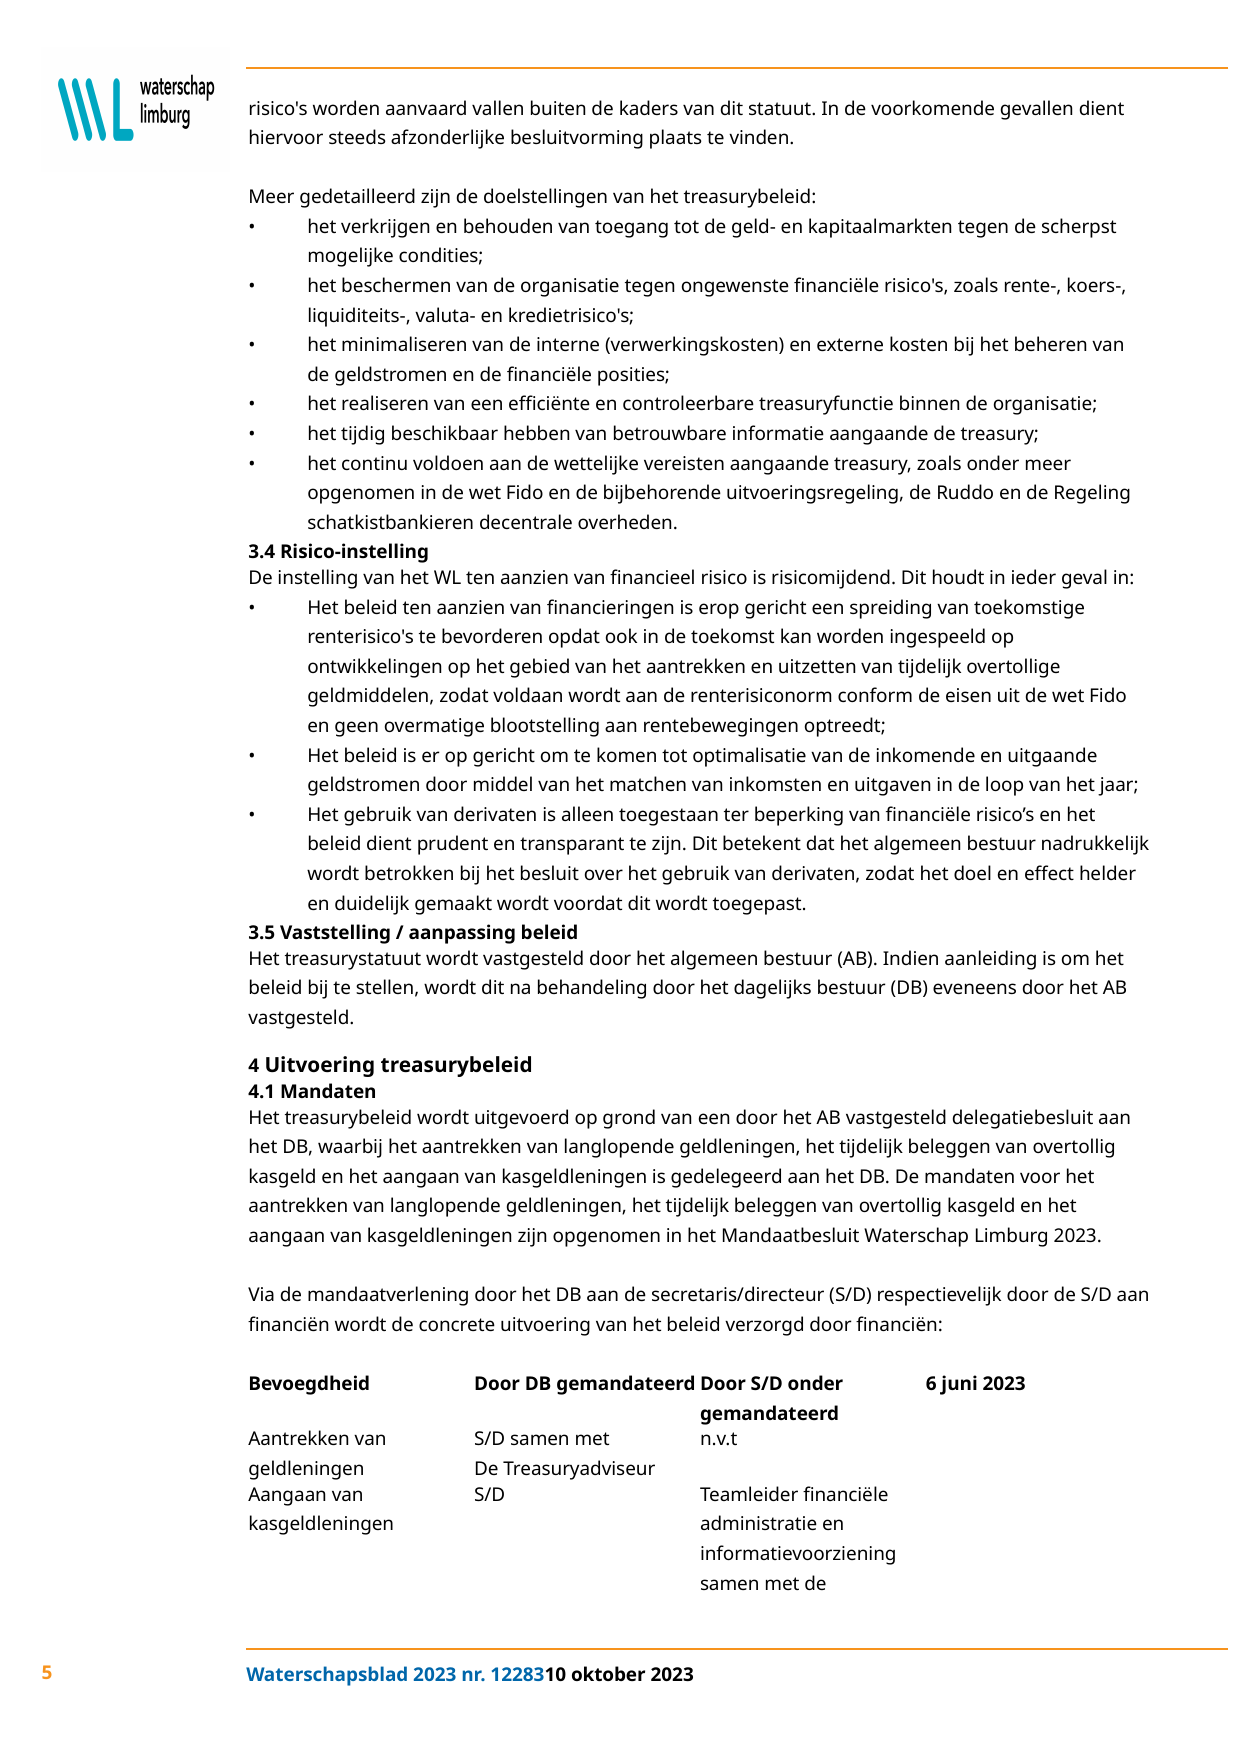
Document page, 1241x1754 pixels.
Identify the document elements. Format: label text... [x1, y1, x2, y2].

list Het beleid ten aanzien van financieringen is erop gericht een spreiding van toekomstige renterisico's te bevorderen opdat ook in de toekomst kan worden ingespeeld op ontwikkelingen op het gebied van het aantrekken en uitzetten van tijdelijk overtollige geldmiddelen, zodat voldaan wordt aan de renterisiconorm conform de eisen uit de wet Fido en geen overmatige blootstelling aan rentebewegingen optreedt; [248, 594, 1152, 738]
list Het beleid is er op gericht om te komen tot optimalisatie van de inkomende en uitgaande geldstromen door middel van het matchen van inkomsten en uitgaven in de loop van het jaar; [248, 742, 1152, 797]
table_cell Teamleider financiële administratie en informatievoorziening samen met de [700, 1481, 926, 1595]
table_header Bevoegdheid [248, 1370, 474, 1426]
table_cell [926, 1426, 1152, 1481]
table_cell S/D samen met De Treasuryadviseur [474, 1426, 700, 1481]
table_cell [926, 1481, 1152, 1595]
table_header Door S/D onder gemandateerd [700, 1370, 926, 1426]
table_cell Aangaan van kasgeldleningen [248, 1481, 474, 1595]
table_cell S/D [474, 1481, 700, 1595]
text Het treasurystatuut wordt vastgesteld door het algemeen bestuur (AB). Indien aanleiding is om het beleid bij te stellen, wordt dit na behandeling door het dagelijks bestuur (DB) eveneens door het AB vastgesteld. [248, 945, 1152, 1030]
list het minimaliseren van de interne (verwerkingskosten) en externe kosten bij het beheren van de geldstromen en de financiële posities; [248, 331, 1152, 387]
text 4 Uitvoering treasurybeleid [248, 1050, 1152, 1078]
table_header 6 juni 2023 [926, 1370, 1152, 1426]
text 4.1 Mandaten [248, 1078, 1152, 1104]
text risico's worden aanvaard vallen buiten de kaders van dit statuut. In de voorkomende gevallen dient hiervoor steeds afzonderlijke besluitvorming plaats te vinden. [248, 95, 1152, 150]
table_cell Aantrekken van geldleningen [248, 1426, 474, 1481]
text 3.5 Vaststelling / aanpassing beleid [248, 919, 1152, 945]
table_header Door DB gemandateerd [474, 1370, 700, 1426]
text Het treasurybeleid wordt uitgevoerd op grond van een door het AB vastgesteld delegatiebesluit aan het DB, waarbij het aantrekken van langlopende geldleningen, het tijdelijk beleggen van overtollig kasgeld en het aangaan van kasgeldleningen is gedelegeerd aan het DB. De mandaten voor het aantrekken van langlopende geldleningen, het tijdelijk beleggen van overtollig kasgeld en het aangaan van kasgeldleningen zijn opgenomen in het Mandaatbesluit Waterschap Limburg 2023. [248, 1104, 1152, 1248]
list Het gebruik van derivaten is alleen toegestaan ter beperking van financiële risico’s en het beleid dient prudent en transparant te zijn. Dit betekent dat het algemeen bestuur nadrukkelijk wordt betrokken bij het besluit over het gebruik van derivaten, zodat het doel en effect helder en duidelijk gemaakt wordt voordat dit wordt toegepast. [248, 801, 1152, 915]
picture [41, 47, 231, 172]
text De instelling van het WL ten aanzien van financieel risico is risicomijdend. Dit houdt in ieder geval in: [248, 564, 1152, 590]
text Meer gedetailleerd zijn de doelstellingen van het treasurybeleid: [248, 183, 1152, 209]
table_cell n.v.t [700, 1426, 926, 1481]
list het realiseren van een efficiënte en controleerbare treasuryfunctie binnen de organisatie; [248, 391, 1152, 416]
list het verkrijgen en behouden van toegang tot de geld- en kapitaalmarkten tegen de scherpst mogelijke condities; [248, 213, 1152, 268]
list het continu voldoen aan de wettelijke vereisten aangaande treasury, zoals onder meer opgenomen in de wet Fido en de bijbehorende uitvoeringsregeling, de Ruddo en de Regeling schatkistbankieren decentrale overheden. [248, 450, 1152, 535]
list het tijdig beschikbaar hebben van betrouwbare informatie aangaande de treasury; [248, 420, 1152, 446]
list het beschermen van de organisatie tegen ongewenste financiële risico's, zoals rente-, koers-, liquiditeits-, valuta- en kredietrisico's; [248, 272, 1152, 328]
text Via de mandaatverlening door het DB aan de secretaris/directeur (S/D) respectievelijk door de S/D aan financiën wordt de concrete uitvoering van het beleid verzorgd door financiën: [248, 1281, 1152, 1337]
text 3.4 Risico-instelling [248, 538, 1152, 564]
